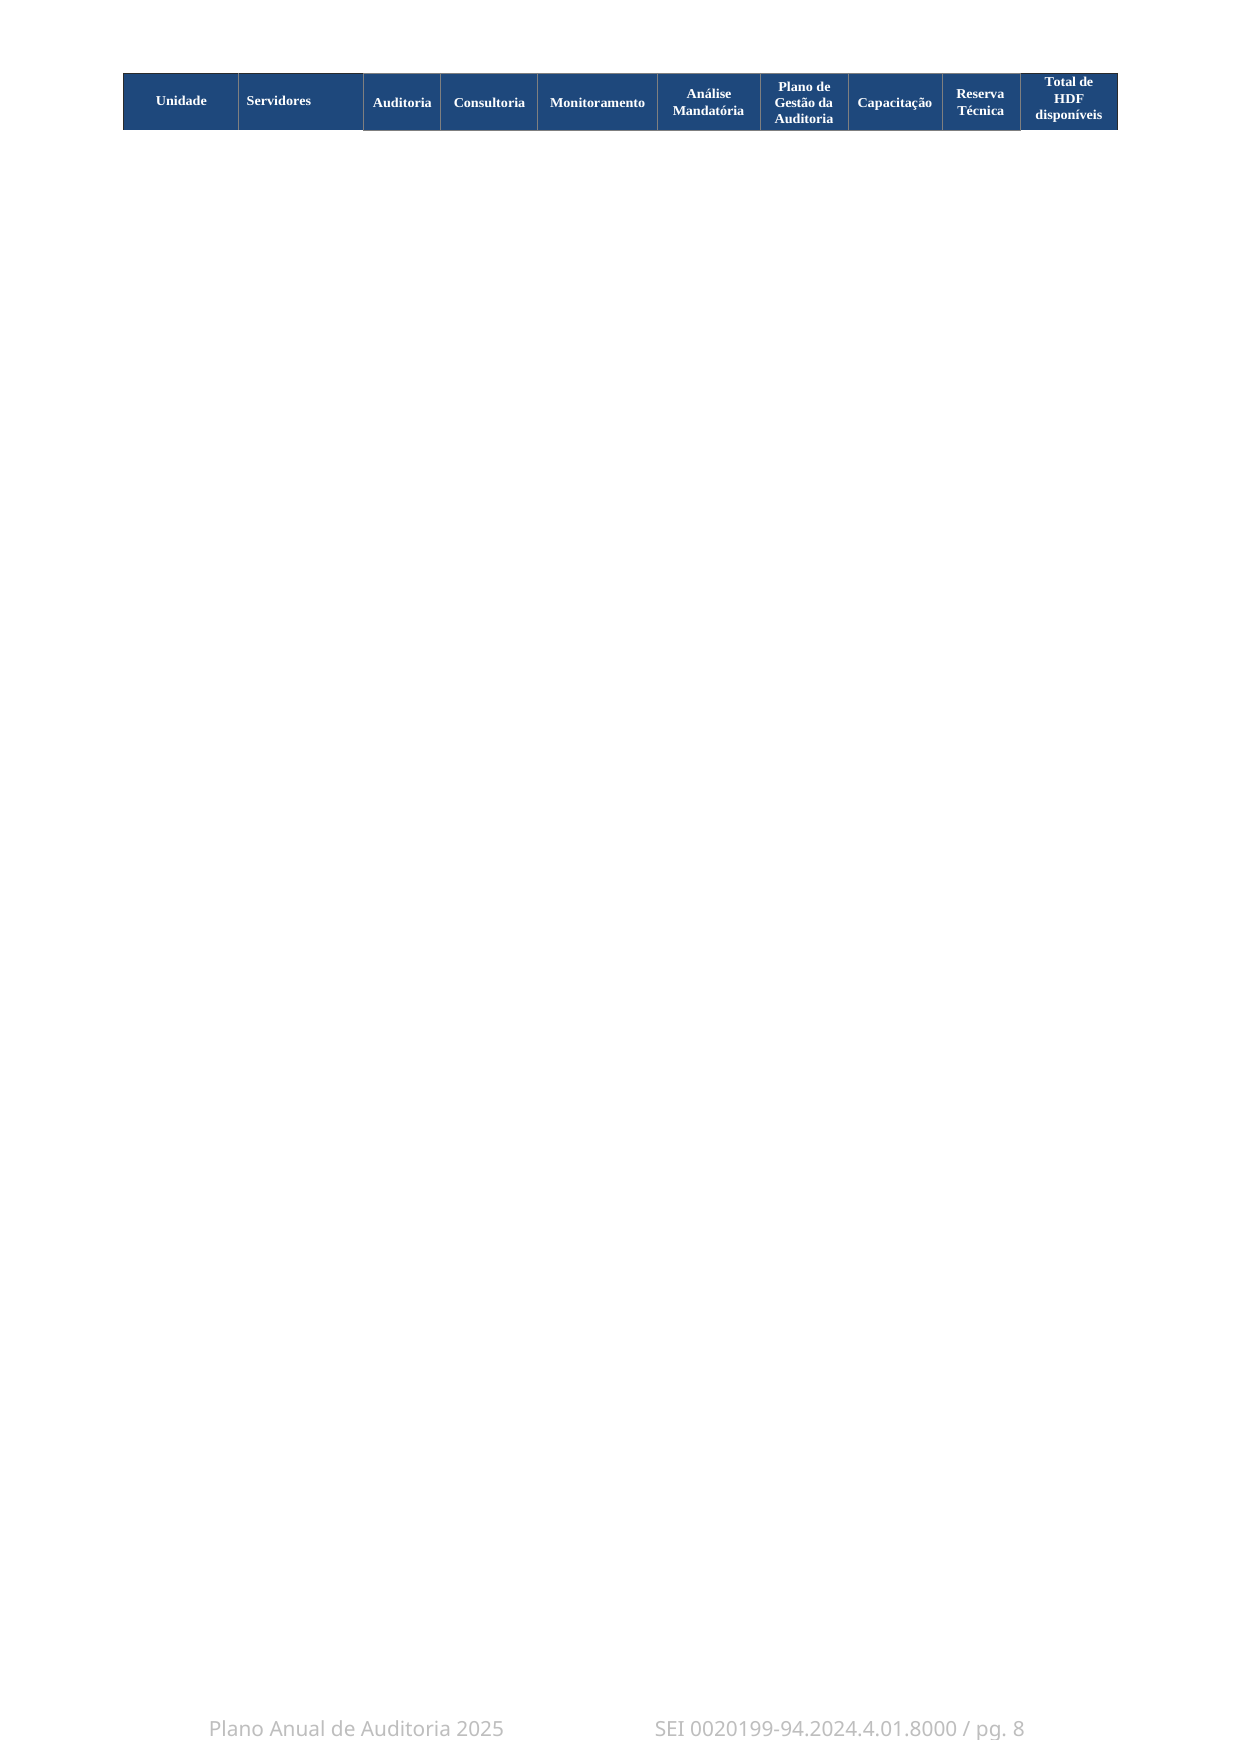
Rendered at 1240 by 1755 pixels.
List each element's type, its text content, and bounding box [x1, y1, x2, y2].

table_cell Consultoria [441, 74, 537, 130]
table_header Total de HDF disponíveis [1021, 74, 1117, 130]
table_cell Plano de Gestão da Auditoria [761, 74, 848, 130]
table_header Unidade [124, 74, 238, 130]
table_cell Capacitação [849, 74, 942, 130]
table_cell Auditoria [364, 74, 440, 130]
table_cell Reserva Técnica [943, 74, 1020, 130]
table_cell Monitoramento [538, 74, 657, 130]
table_cell Análise Mandatória [658, 74, 760, 130]
table_header Servidores [239, 74, 363, 130]
